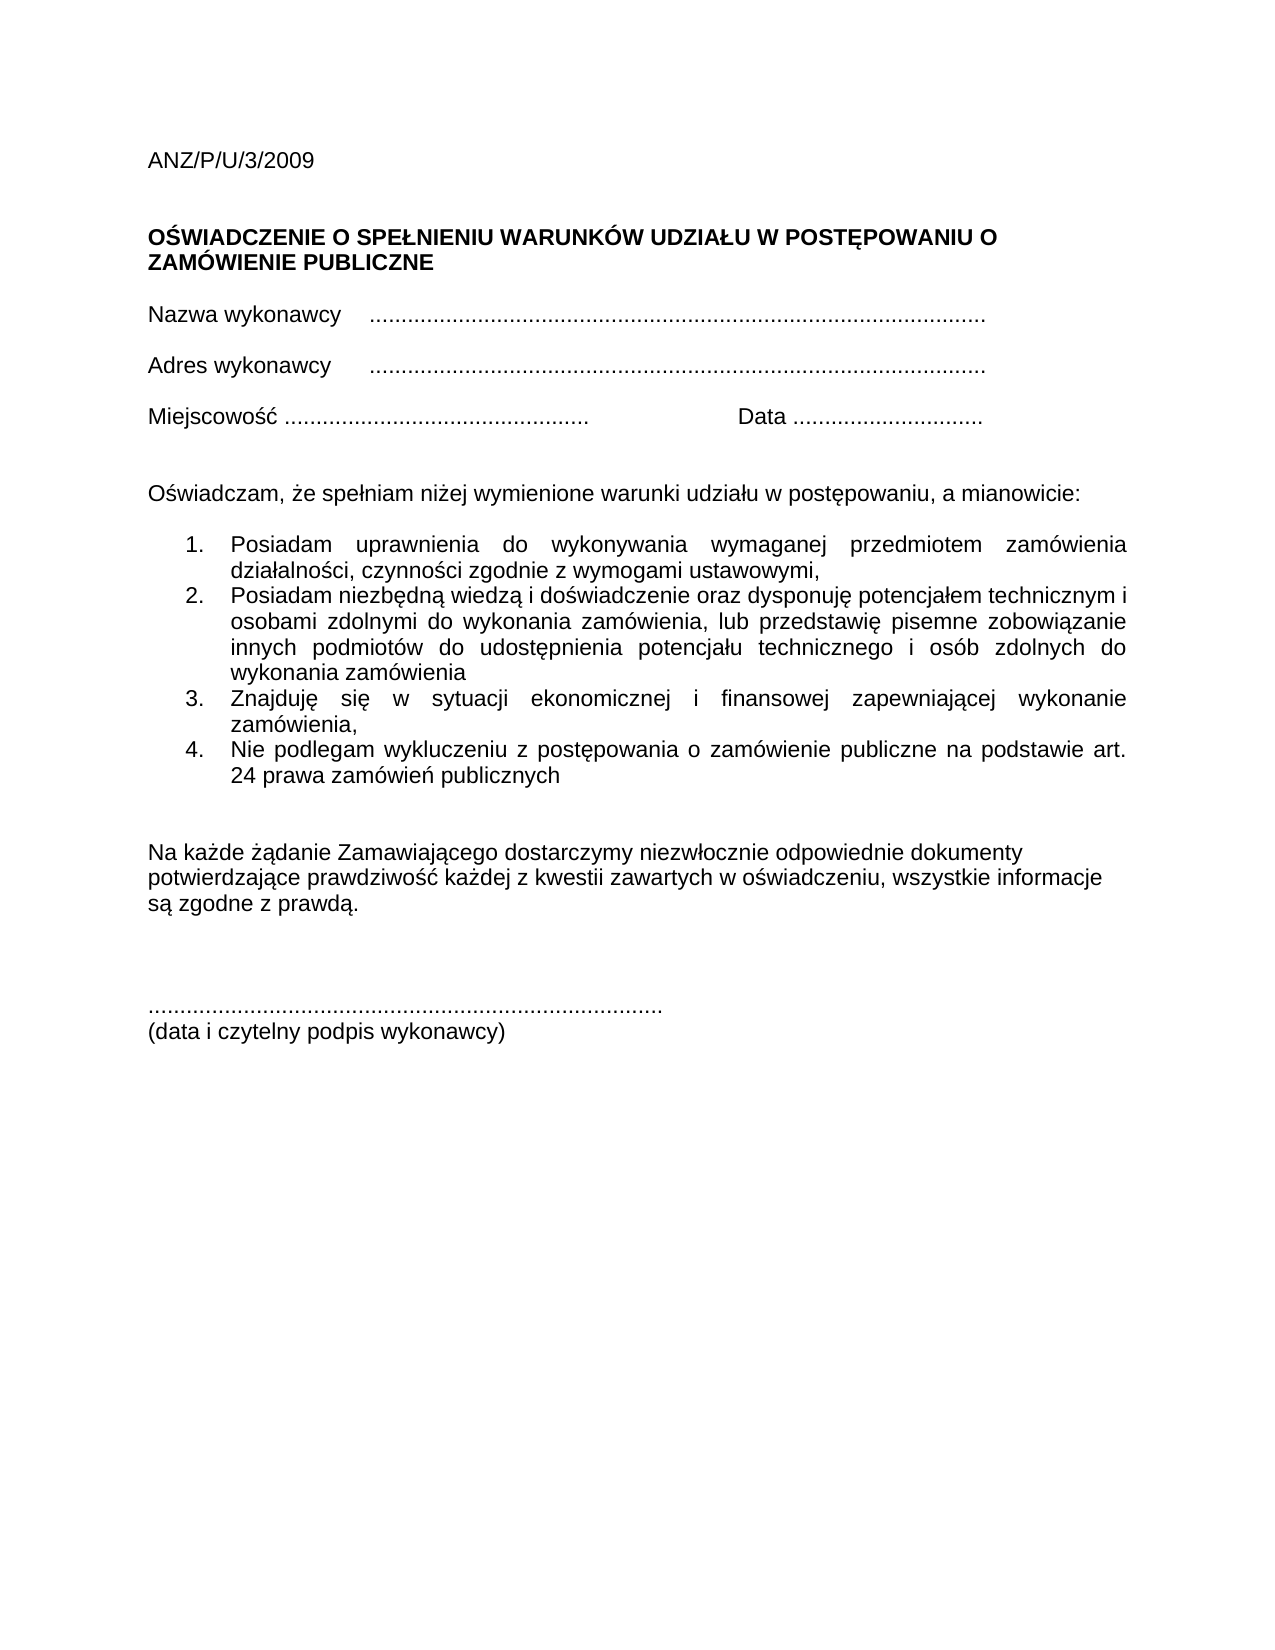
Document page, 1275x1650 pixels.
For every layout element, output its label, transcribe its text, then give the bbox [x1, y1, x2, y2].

text Oświadczam, że spełniam niżej wymienione warunki udziału w postępowaniu, a mianowicie: [148, 481, 1127, 506]
text 3. Znajduję się w sytuacji ekonomicznej i finansowej zapewniającej wykonanie zamówienia, [185, 686, 1127, 737]
text ................................................................................. [148, 993, 1127, 1019]
text Adres wykonawcy ................................................................................................. [148, 353, 1127, 378]
text Nazwa wykonawcy ................................................................................................. [148, 301, 1127, 327]
text 2. Posiadam niezbędną wiedzą i doświadczenie oraz dysponuję potencjałem technicznym i osobami zdolnymi do wykonania zamówienia, lub przedstawię pisemne zobowiązanie innych podmiotów do udostępnienia potencjału technicznego i osób zdolnych do wykonania zamówienia [185, 583, 1127, 686]
text (data i czytelny podpis wykonawcy) [148, 1019, 1127, 1044]
text 1. Posiadam uprawnienia do wykonywania wymaganej przedmiotem zamówienia działalności, czynności zgodnie z wymogami ustawowymi, [185, 532, 1127, 583]
text OŚWIADCZENIE O SPEŁNIENIU WARUNKÓW UDZIAŁU W POSTĘPOWANIU O ZAMÓWIENIE PUBLICZNE [148, 224, 1127, 276]
text Miejscowość ................................................ Data .............................. [148, 404, 1127, 429]
text Na każde żądanie Zamawiającego dostarczymy niezwłocznie odpowiednie dokumenty potwierdzające prawdziwość każdej z kwestii zawartych w oświadczeniu, wszystkie informacje są zgodne z prawdą. [148, 839, 1127, 916]
text 4. Nie podlegam wykluczeniu z postępowania o zamówienie publiczne na podstawie art. 24 prawa zamówień publicznych [185, 737, 1127, 788]
text ANZ/P/U/3/2009 [148, 148, 1127, 173]
